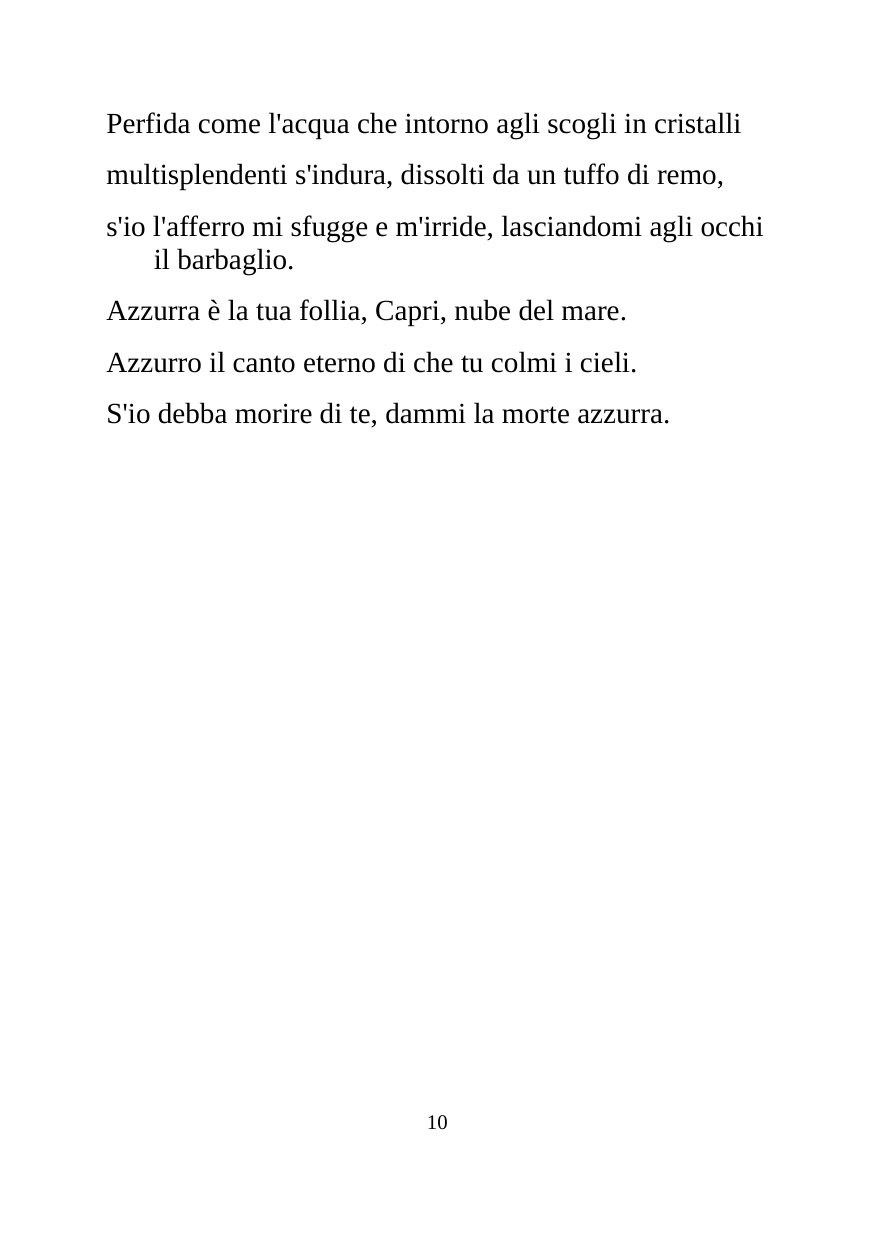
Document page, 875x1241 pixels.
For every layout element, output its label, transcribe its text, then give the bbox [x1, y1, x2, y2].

text Perfida come l'acqua che intorno agli scogli in cristalli [106, 106, 768, 140]
text multisplendenti s'indura, dissolti da un tuffo di remo, [106, 157, 768, 191]
text s'io l'afferro mi sfugge e m'irride, lasciandomi agli occhi il barbaglio. [106, 209, 768, 276]
text Azzurra è la tua follia, Capri, nube del mare. [106, 293, 768, 327]
text Azzurro il canto eterno di che tu colmi i cieli. [106, 345, 768, 378]
text S'io debba morire di te, dammi la morte azzurra. [106, 396, 768, 429]
